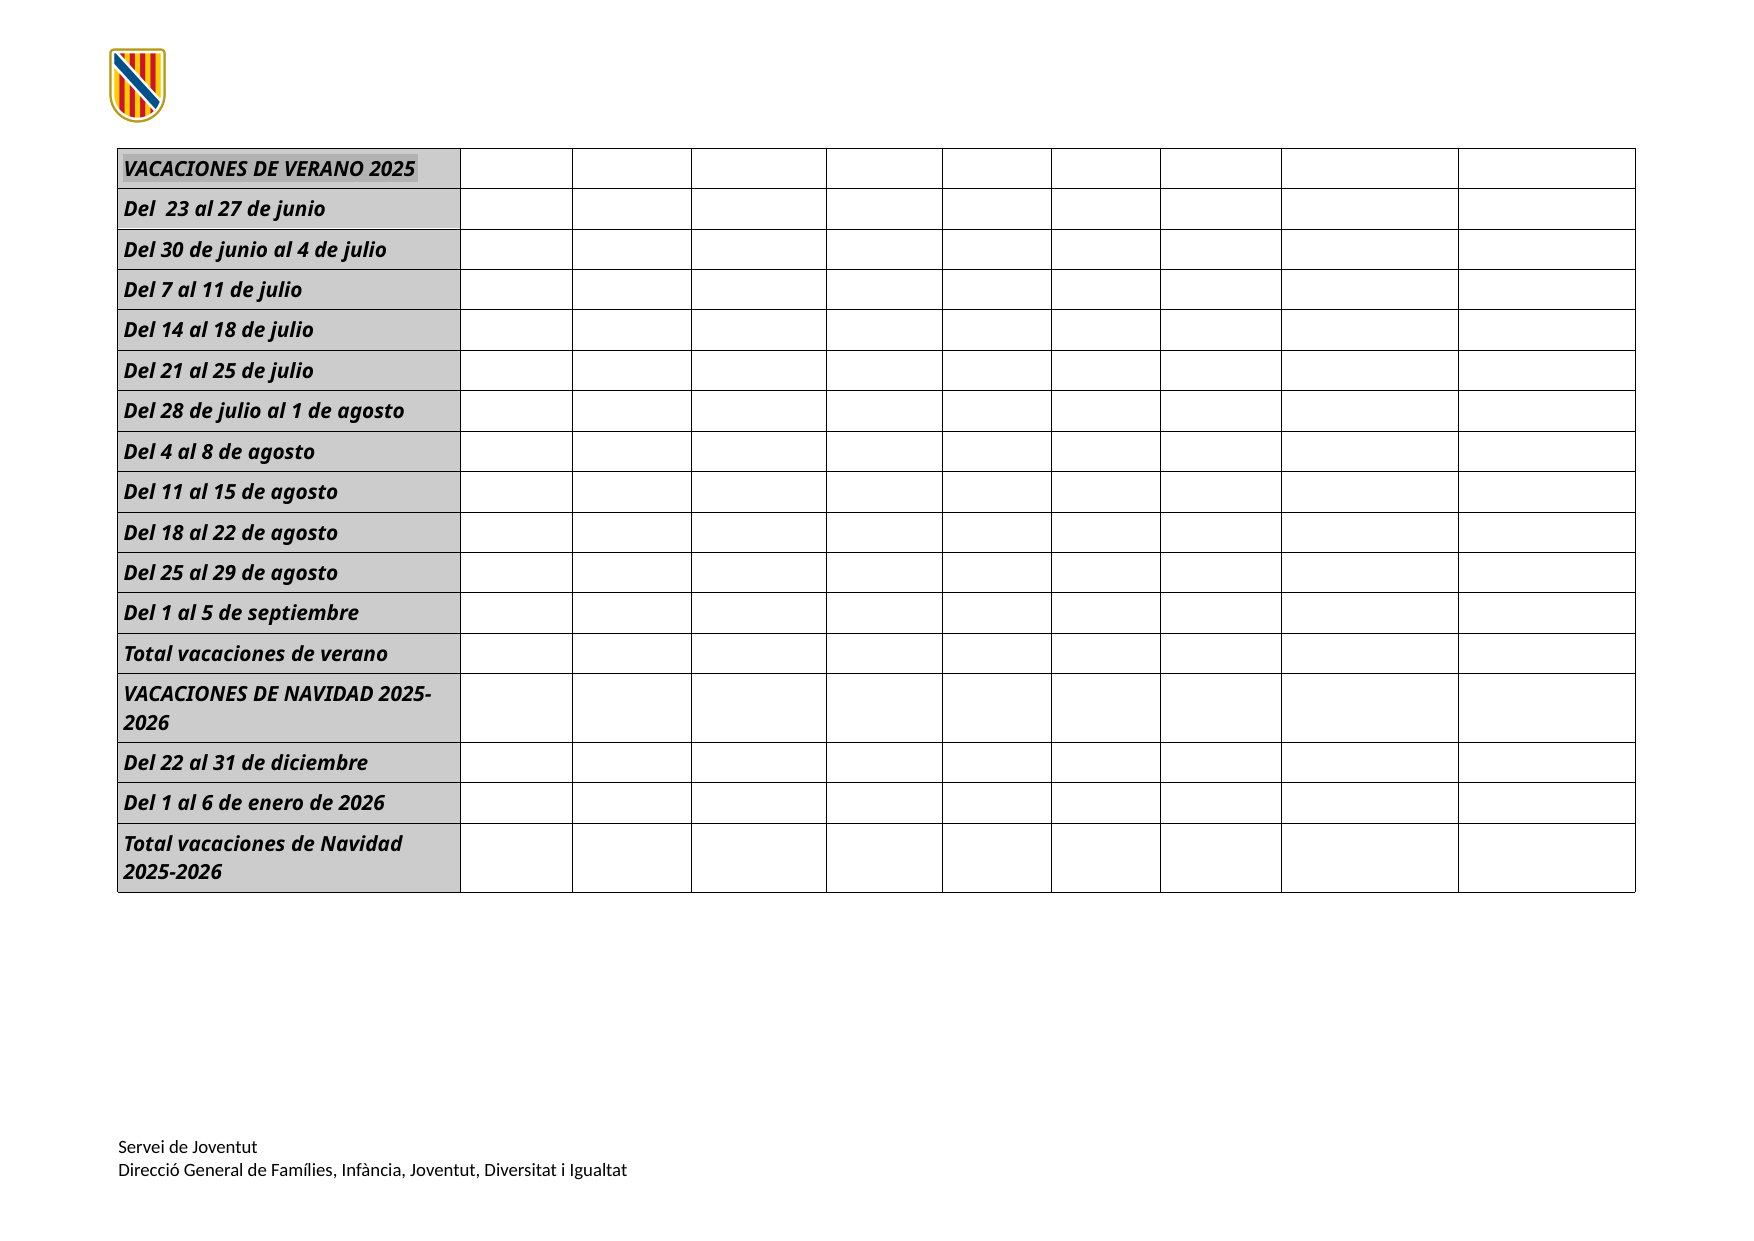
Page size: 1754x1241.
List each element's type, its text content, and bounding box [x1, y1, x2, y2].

table_cell Del 18 al 22 de agosto [118, 513, 460, 552]
table_cell [1459, 824, 1635, 892]
table_cell [827, 783, 942, 823]
table_cell [943, 824, 1051, 892]
table_cell [1161, 593, 1281, 633]
table_cell [1459, 472, 1635, 511]
table_cell Del 4 al 8 de agosto [118, 432, 460, 471]
table_cell [461, 743, 572, 782]
table_cell Del 7 al 11 de julio [118, 270, 460, 309]
table_cell [573, 593, 691, 633]
table_cell [1282, 432, 1458, 471]
table_cell [461, 391, 572, 431]
table_cell [1052, 472, 1160, 511]
table_cell [1052, 270, 1160, 309]
table_cell [943, 230, 1051, 269]
table_cell [1282, 351, 1458, 390]
table_cell [943, 513, 1051, 552]
table_cell [943, 391, 1051, 431]
table_cell [692, 189, 826, 228]
table_cell Del 28 de julio al 1 de agosto [118, 391, 460, 431]
table_cell [1161, 432, 1281, 471]
table_cell [1052, 783, 1160, 823]
table_cell [1161, 743, 1281, 782]
table_cell Total vacaciones de Navidad 2025-2026 [118, 824, 460, 892]
table_cell [827, 472, 942, 511]
table_cell [943, 149, 1051, 188]
table_cell Del 25 al 29 de agosto [118, 553, 460, 592]
table_cell Total vacaciones de verano [118, 634, 460, 673]
table_cell [573, 310, 691, 350]
table_cell [1161, 513, 1281, 552]
table_cell [573, 674, 691, 742]
table_cell [692, 230, 826, 269]
table_cell [1052, 310, 1160, 350]
table_cell [1282, 553, 1458, 592]
table_cell [1052, 189, 1160, 228]
table_cell [1282, 634, 1458, 673]
table_cell [1161, 674, 1281, 742]
table_cell [461, 310, 572, 350]
table_cell [1161, 270, 1281, 309]
table_cell [692, 149, 826, 188]
table_cell [827, 351, 942, 390]
table_cell [461, 189, 572, 228]
table_cell [692, 472, 826, 511]
table_cell [1161, 149, 1281, 188]
table_cell [1282, 230, 1458, 269]
table_cell [573, 553, 691, 592]
table_cell [461, 351, 572, 390]
table_cell VACACIONES DE NAVIDAD 2025-2026 [118, 674, 460, 742]
table_cell [943, 553, 1051, 592]
table_cell [943, 310, 1051, 350]
table_cell [573, 189, 691, 228]
table_cell [1459, 189, 1635, 228]
table_cell [692, 351, 826, 390]
table_cell [692, 593, 826, 633]
table_cell [573, 351, 691, 390]
table_cell [1052, 513, 1160, 552]
table_cell [1161, 391, 1281, 431]
table_cell [943, 674, 1051, 742]
table_cell [692, 513, 826, 552]
table_cell [1161, 230, 1281, 269]
table_cell [1282, 472, 1458, 511]
table_cell [692, 743, 826, 782]
table_cell [461, 634, 572, 673]
table_cell [1459, 310, 1635, 350]
table_cell [692, 783, 826, 823]
table_cell [1459, 230, 1635, 269]
table_cell Del 21 al 25 de julio [118, 351, 460, 390]
table_cell Del 23 al 27 de junio [118, 189, 460, 228]
table_cell [692, 310, 826, 350]
table_cell [1459, 553, 1635, 592]
table_cell [827, 391, 942, 431]
table_cell [943, 472, 1051, 511]
table_cell [827, 189, 942, 228]
table_cell [943, 270, 1051, 309]
table_cell Del 11 al 15 de agosto [118, 472, 460, 511]
table_cell [827, 634, 942, 673]
table_cell [1459, 270, 1635, 309]
table_cell [1052, 149, 1160, 188]
table_cell [461, 472, 572, 511]
table_cell [573, 783, 691, 823]
table_cell [461, 270, 572, 309]
table_cell [1459, 351, 1635, 390]
table_cell [573, 149, 691, 188]
table_cell [692, 553, 826, 592]
table_cell [1052, 674, 1160, 742]
table_cell [827, 270, 942, 309]
table_cell [461, 513, 572, 552]
table_cell [461, 674, 572, 742]
table_cell [1282, 310, 1458, 350]
table_cell Del 22 al 31 de diciembre [118, 743, 460, 782]
table_cell [1459, 783, 1635, 823]
table_cell [573, 634, 691, 673]
table_cell [1459, 674, 1635, 742]
table_cell [827, 824, 942, 892]
table_cell [943, 432, 1051, 471]
table_cell [827, 432, 942, 471]
table_cell [1052, 351, 1160, 390]
table_cell [573, 513, 691, 552]
table_cell [827, 593, 942, 633]
table_cell [1052, 230, 1160, 269]
table_cell [692, 824, 826, 892]
table_cell [827, 674, 942, 742]
table_cell [1052, 824, 1160, 892]
table_cell [461, 593, 572, 633]
table_cell [943, 634, 1051, 673]
table_cell [1161, 553, 1281, 592]
table_cell [1282, 743, 1458, 782]
table_cell [1052, 593, 1160, 633]
table_cell [1459, 634, 1635, 673]
table_cell [1161, 189, 1281, 228]
table_cell [1459, 743, 1635, 782]
table_cell [692, 634, 826, 673]
table_cell [943, 351, 1051, 390]
table_cell [692, 270, 826, 309]
table_cell Del 1 al 6 de enero de 2026 [118, 783, 460, 823]
table_cell [1459, 149, 1635, 188]
table_cell [1282, 674, 1458, 742]
picture [91, 20, 184, 151]
table_cell [1161, 634, 1281, 673]
table_cell Del 14 al 18 de julio [118, 310, 460, 350]
table_cell [1459, 391, 1635, 431]
table_cell [1282, 783, 1458, 823]
table_cell [1161, 824, 1281, 892]
table_cell [573, 270, 691, 309]
table_cell [1161, 310, 1281, 350]
table_cell [1052, 553, 1160, 592]
table_cell [1052, 391, 1160, 431]
table_cell [692, 391, 826, 431]
table_cell [943, 783, 1051, 823]
table_cell [1459, 432, 1635, 471]
table_cell [1052, 743, 1160, 782]
table_cell [827, 149, 942, 188]
table_cell [1161, 351, 1281, 390]
table_cell [692, 432, 826, 471]
table_cell [573, 743, 691, 782]
table_cell Del 1 al 5 de septiembre [118, 593, 460, 633]
table_cell [1282, 824, 1458, 892]
table_cell [461, 149, 572, 188]
table_cell [573, 391, 691, 431]
table_cell Del 30 de junio al 4 de julio [118, 230, 460, 269]
table_cell [1459, 513, 1635, 552]
table_cell [827, 513, 942, 552]
table_cell [1161, 783, 1281, 823]
table_cell [943, 189, 1051, 228]
table_cell [1282, 513, 1458, 552]
table_cell [573, 472, 691, 511]
table_cell VACACIONES DE VERANO 2025 [118, 149, 460, 188]
table_cell [1282, 391, 1458, 431]
table_cell [573, 432, 691, 471]
table_cell [1282, 593, 1458, 633]
table_cell [461, 824, 572, 892]
table_cell [1052, 634, 1160, 673]
table_cell [1052, 432, 1160, 471]
table_cell [461, 432, 572, 471]
table_cell [573, 824, 691, 892]
table_cell [461, 783, 572, 823]
table_cell [1282, 149, 1458, 188]
table_cell [1459, 593, 1635, 633]
table_cell [1282, 189, 1458, 228]
table_cell [943, 593, 1051, 633]
table_cell [573, 230, 691, 269]
table_cell [692, 674, 826, 742]
table_cell [827, 230, 942, 269]
table_cell [461, 230, 572, 269]
table_cell [827, 553, 942, 592]
table_cell [827, 310, 942, 350]
table_cell [827, 743, 942, 782]
table_cell [461, 553, 572, 592]
table_cell [943, 743, 1051, 782]
table_cell [1161, 472, 1281, 511]
table_cell [1282, 270, 1458, 309]
